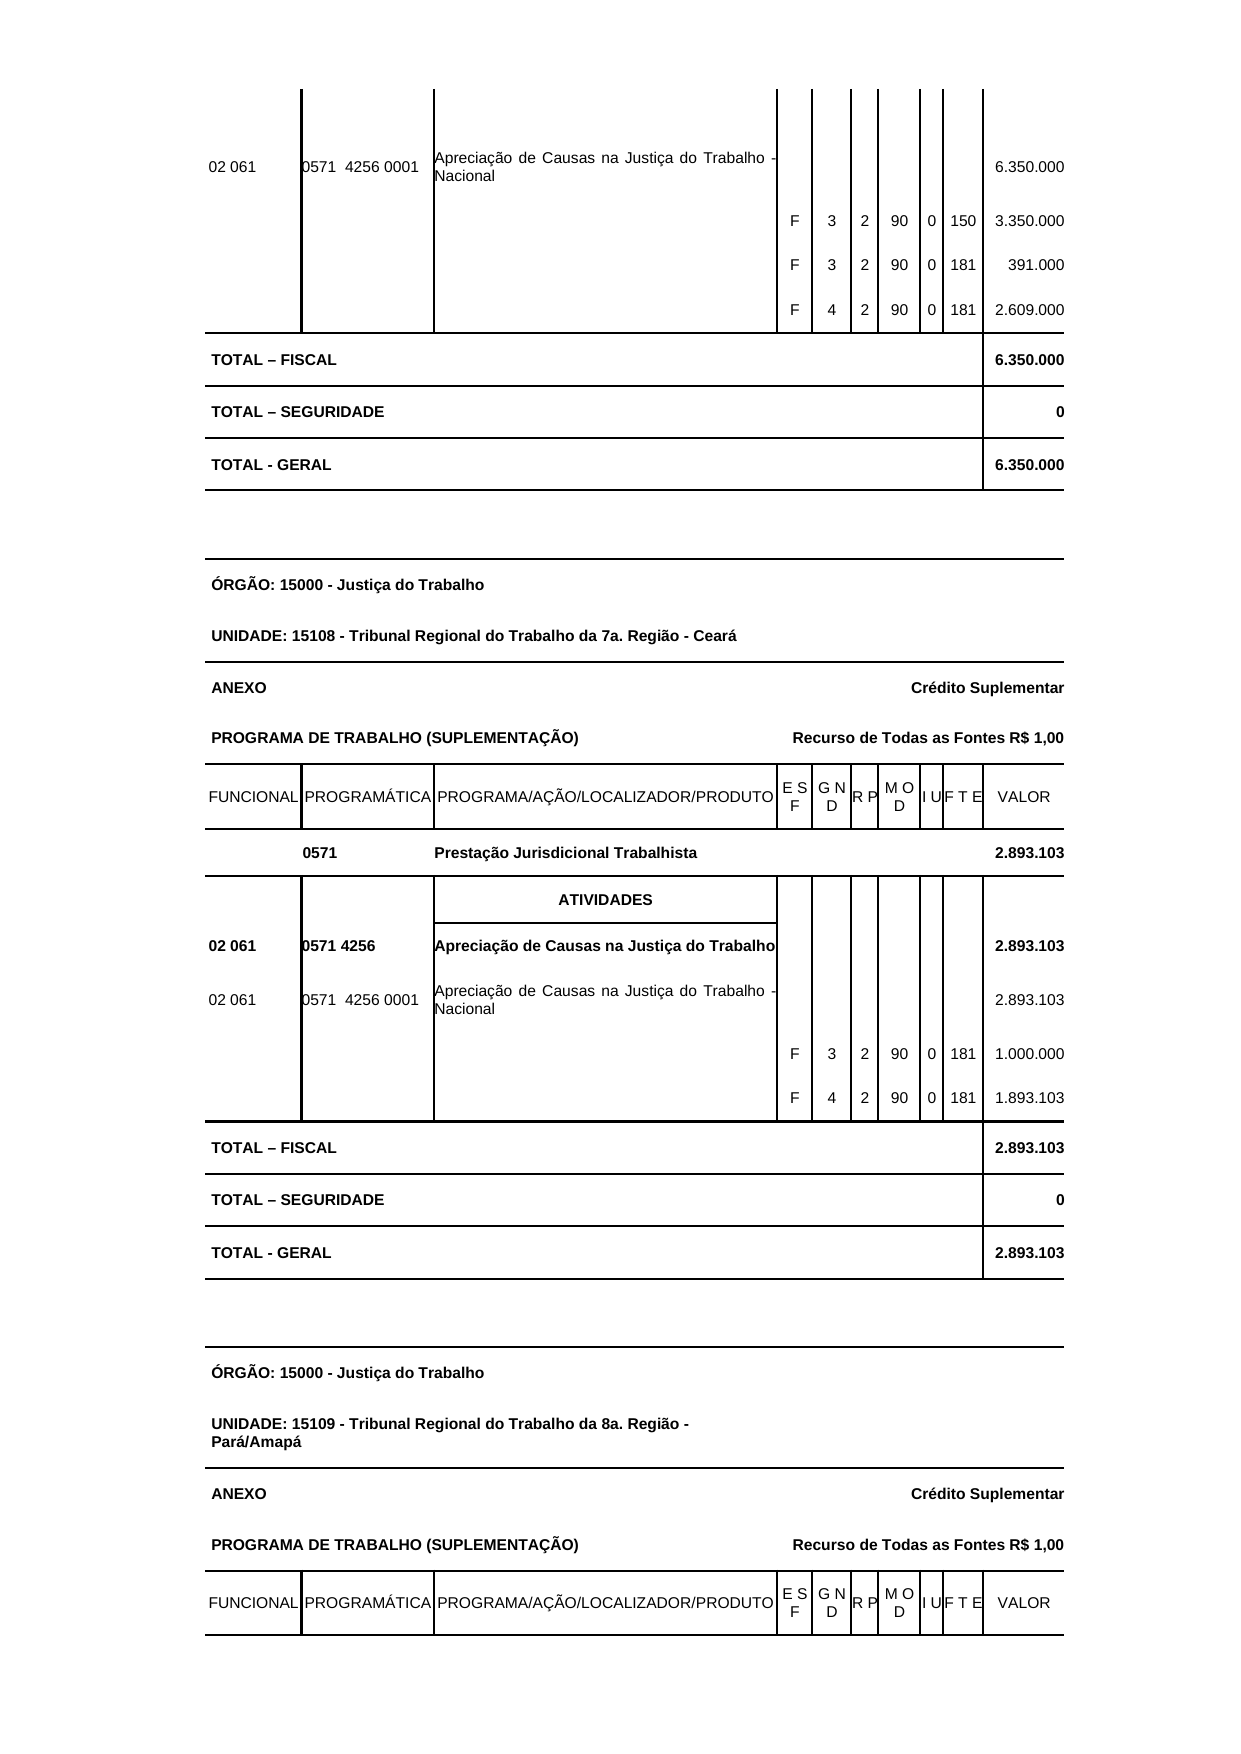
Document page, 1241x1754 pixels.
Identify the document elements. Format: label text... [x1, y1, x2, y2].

table_cell TOTAL – SEGURIDADE [205, 1175, 982, 1225]
table_cell [777, 610, 1064, 661]
table_cell [921, 135, 942, 198]
table_cell 3 [813, 198, 850, 243]
table_cell [984, 89, 1064, 135]
table_cell [813, 922, 850, 968]
table_cell [984, 877, 1064, 922]
table_cell 4 [813, 288, 850, 332]
table_cell [944, 922, 982, 968]
table_cell 0571 4256 0001 [303, 135, 433, 198]
table_cell [303, 288, 433, 332]
table_cell [435, 1031, 776, 1076]
table_cell 1.000.000 [984, 1031, 1064, 1076]
table_cell F [778, 288, 811, 332]
table_cell FUNCIONAL [205, 765, 300, 828]
table_cell 2 [852, 198, 877, 243]
table_cell [879, 89, 919, 135]
table_cell G N D [813, 765, 850, 828]
table_cell [303, 243, 433, 287]
table_cell 0571 [205, 830, 434, 875]
table_cell ANEXO [205, 663, 777, 713]
table_cell [813, 135, 850, 198]
table_cell [435, 89, 776, 135]
table_cell 90 [879, 243, 919, 287]
table_cell [777, 1399, 1064, 1467]
table_cell Apreciação de Causas na Justiça do Trabalho - Nacional [435, 135, 776, 198]
table_cell TOTAL - GERAL [205, 439, 982, 489]
table_cell [435, 243, 776, 287]
table_cell UNIDADE: 15109 - Tribunal Regional do Trabalho da 8a. Região - Pará/Amapá [205, 1399, 777, 1467]
table_cell [983, 1280, 1064, 1346]
table_cell 2 [852, 1031, 877, 1076]
table_cell I U [921, 1572, 942, 1634]
table_cell [921, 968, 942, 1031]
table_cell 1.893.103 [984, 1076, 1064, 1120]
table_cell [944, 968, 982, 1031]
table_cell Recurso de Todas as Fontes R$ 1,00 [777, 1519, 1064, 1569]
table_cell [303, 877, 433, 922]
table_cell F T E [944, 765, 982, 828]
table_cell TOTAL – SEGURIDADE [205, 387, 982, 437]
table_cell Recurso de Todas as Fontes R$ 1,00 [777, 713, 1064, 763]
table_cell PROGRAMA DE TRABALHO (SUPLEMENTAÇÃO) [205, 1519, 777, 1569]
table_cell 6.350.000 [984, 135, 1064, 198]
table_cell [852, 135, 877, 198]
table_cell [852, 922, 877, 968]
table_cell 181 [944, 243, 982, 287]
table_cell [921, 922, 942, 968]
table_cell F T E [944, 1572, 982, 1634]
table_cell 0571 4256 0001 [303, 968, 433, 1031]
table_cell [778, 135, 811, 198]
table_cell UNIDADE: 15108 - Tribunal Regional do Trabalho da 7a. Região - Ceará [205, 610, 777, 661]
table_cell [435, 1076, 776, 1120]
table_cell PROGRAMA/AÇÃO/LOCALIZADOR/PRODUTO [435, 765, 776, 828]
table_cell Prestação Jurisdicional Trabalhista [434, 830, 983, 875]
table_cell 90 [879, 1076, 919, 1120]
table_cell TOTAL - GERAL [205, 1227, 982, 1278]
table_cell R P [852, 1572, 877, 1634]
table_cell FUNCIONAL [205, 1572, 300, 1634]
table_cell R P [852, 765, 877, 828]
table_cell [303, 1031, 433, 1076]
table_cell E S F [778, 1572, 811, 1634]
table_cell [879, 922, 919, 968]
table_cell [205, 1031, 300, 1076]
table_cell 02 061 [205, 922, 300, 968]
table_cell 6.350.000 [984, 439, 1064, 489]
table_cell F [778, 243, 811, 287]
table_cell [852, 877, 877, 922]
table_cell [435, 288, 776, 332]
table_cell 2.893.103 [984, 1227, 1064, 1278]
table_cell 0 [921, 198, 942, 243]
table_cell 2.893.103 [984, 968, 1064, 1031]
table_cell 0 [984, 1175, 1064, 1225]
table_cell Crédito Suplementar [777, 1469, 1064, 1519]
table_cell VALOR [984, 765, 1064, 828]
table_cell 3.350.000 [984, 198, 1064, 243]
table_cell 2.893.103 [984, 922, 1064, 968]
table_cell 4 [813, 1076, 850, 1120]
table_cell [921, 89, 942, 135]
table_cell 181 [944, 288, 982, 332]
table_cell M O D [879, 765, 919, 828]
table_cell [879, 135, 919, 198]
table_cell [205, 198, 300, 243]
table_cell 3 [813, 1031, 850, 1076]
table_cell [303, 1076, 433, 1120]
table_cell [435, 198, 776, 243]
table_cell [205, 243, 300, 287]
table_cell [303, 89, 433, 135]
table_cell Atividades [435, 877, 776, 922]
table_cell PROGRAMÁTICA [303, 1572, 433, 1634]
table_cell [205, 877, 300, 922]
table_cell Crédito Suplementar [777, 663, 1064, 713]
table_cell [813, 968, 850, 1031]
table_cell 90 [879, 288, 919, 332]
table_cell 90 [879, 198, 919, 243]
table_cell 02 061 [205, 968, 300, 1031]
table_cell M O D [879, 1572, 919, 1634]
table_cell 6.350.000 [984, 334, 1064, 384]
table_cell E S F [778, 765, 811, 828]
table_cell 391.000 [984, 243, 1064, 287]
table_cell [852, 968, 877, 1031]
table_cell G N D [813, 1572, 850, 1634]
table_cell F [778, 1031, 811, 1076]
table_cell 0 [921, 288, 942, 332]
table_cell [778, 968, 811, 1031]
table_cell PROGRAMÁTICA [303, 765, 433, 828]
table_cell [303, 198, 433, 243]
table_cell 0 [921, 1076, 942, 1120]
table_cell PROGRAMA DE TRABALHO (SUPLEMENTAÇÃO) [205, 713, 777, 763]
table_cell [205, 491, 983, 558]
table_cell [879, 968, 919, 1031]
table_cell 2 [852, 243, 877, 287]
table_cell 2.609.000 [984, 288, 1064, 332]
table_cell 0571 4256 [303, 922, 433, 968]
table_cell [921, 877, 942, 922]
table_cell [778, 877, 811, 922]
table_cell [205, 89, 300, 135]
table_cell [813, 89, 850, 135]
table_cell [205, 288, 300, 332]
table_cell [944, 877, 982, 922]
table_cell VALOR [984, 1572, 1064, 1634]
table_cell [813, 877, 850, 922]
table_cell 181 [944, 1031, 982, 1076]
table_cell [852, 89, 877, 135]
table_cell 3 [813, 243, 850, 287]
table_cell 0 [984, 387, 1064, 437]
table_cell 2 [852, 1076, 877, 1120]
table_cell [778, 922, 811, 968]
table_cell 2.893.103 [983, 830, 1064, 875]
table_cell I U [921, 765, 942, 828]
table_cell 02 061 [205, 135, 300, 198]
table_cell 0 [921, 243, 942, 287]
table_cell [778, 89, 811, 135]
table_cell Apreciação de Causas na Justiça do Trabalho [435, 924, 776, 968]
table_cell 2.893.103 [984, 1123, 1064, 1173]
table_cell [944, 89, 982, 135]
table_cell ÓRGÃO: 15000 - Justiça do Trabalho [205, 1348, 1064, 1398]
table_cell [205, 1076, 300, 1120]
table_cell [205, 1280, 983, 1346]
table_cell 0 [921, 1031, 942, 1076]
table_cell 2 [852, 288, 877, 332]
table_cell TOTAL – FISCAL [205, 1123, 982, 1173]
table_cell 90 [879, 1031, 919, 1076]
table_cell ÓRGÃO: 15000 - Justiça do Trabalho [205, 560, 1064, 610]
table_cell Apreciação de Causas na Justiça do Trabalho - Nacional [435, 968, 776, 1031]
table_cell F [778, 1076, 811, 1120]
table_cell 150 [944, 198, 982, 243]
table_cell ANEXO [205, 1469, 777, 1519]
table_cell 181 [944, 1076, 982, 1120]
table_cell [944, 135, 982, 198]
table_cell PROGRAMA/AÇÃO/LOCALIZADOR/PRODUTO [435, 1572, 776, 1634]
table_cell [983, 491, 1064, 558]
table_cell TOTAL – FISCAL [205, 334, 982, 384]
table_cell F [778, 198, 811, 243]
table_cell [879, 877, 919, 922]
